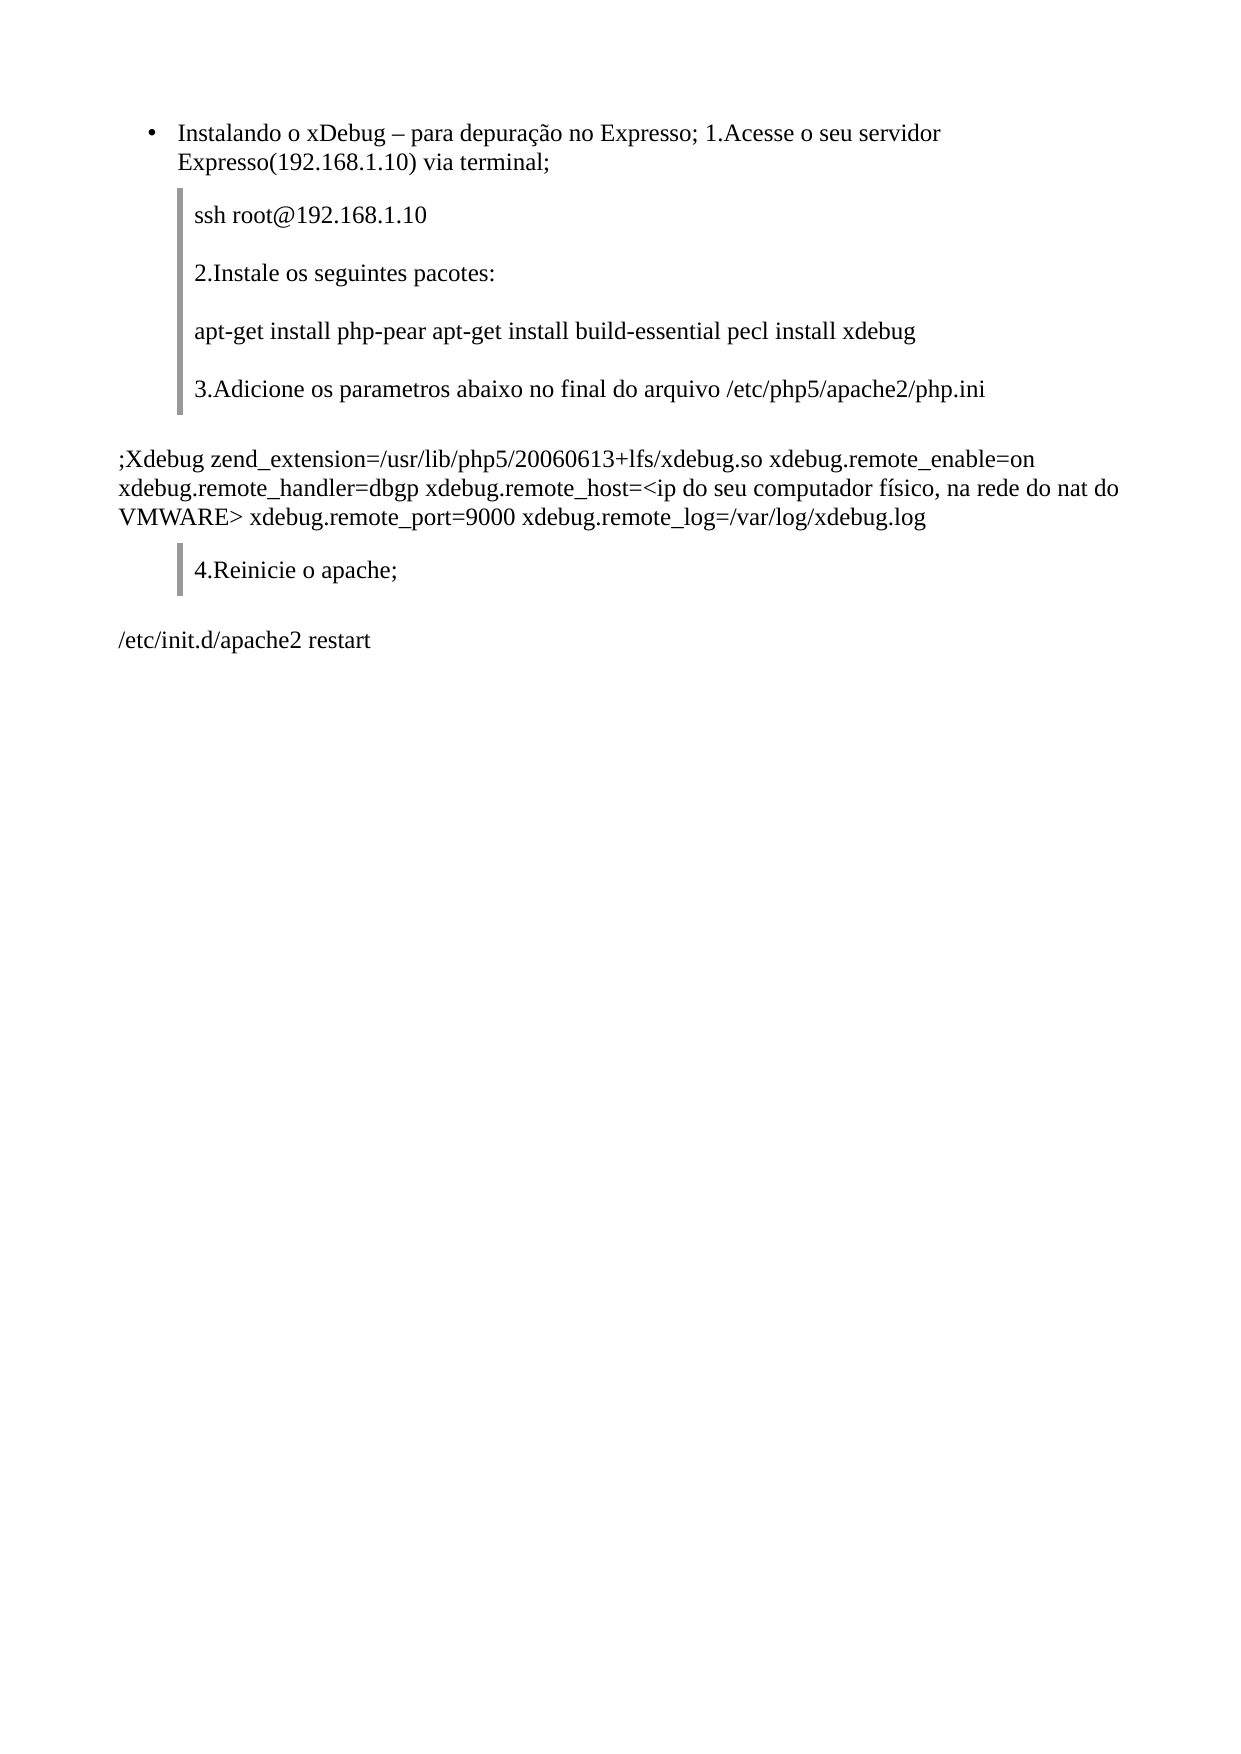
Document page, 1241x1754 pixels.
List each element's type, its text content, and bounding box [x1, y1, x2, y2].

list Instalando o xDebug – para depuração no Expresso; 1.Acesse o seu servidor Expresso(192.168.1.10) via terminal; [148, 118, 1122, 176]
text ;Xdebug zend_extension=/usr/lib/php5/20060613+lfs/xdebug.so xdebug.remote_enable=on xdebug.remote_handler=dbgp xdebug.remote_host=<ip do seu computador físico, na rede do nat do VMWARE> xdebug.remote_port=9000 xdebug.remote_log=/var/log/xdebug.log [118, 444, 1122, 531]
text apt-get install php-pear apt-get install build-essential pecl install xdebug [183, 304, 1063, 345]
text 4.Reinicie o apache; [183, 543, 1063, 596]
text 2.Instale os seguintes pacotes: [183, 246, 1063, 287]
text ssh root@192.168.1.10 [183, 188, 1063, 229]
text 3.Adicione os parametros abaixo no final do arquivo /etc/php5/apache2/php.ini [183, 363, 1063, 415]
text /etc/init.d/apache2 restart [118, 625, 1122, 654]
